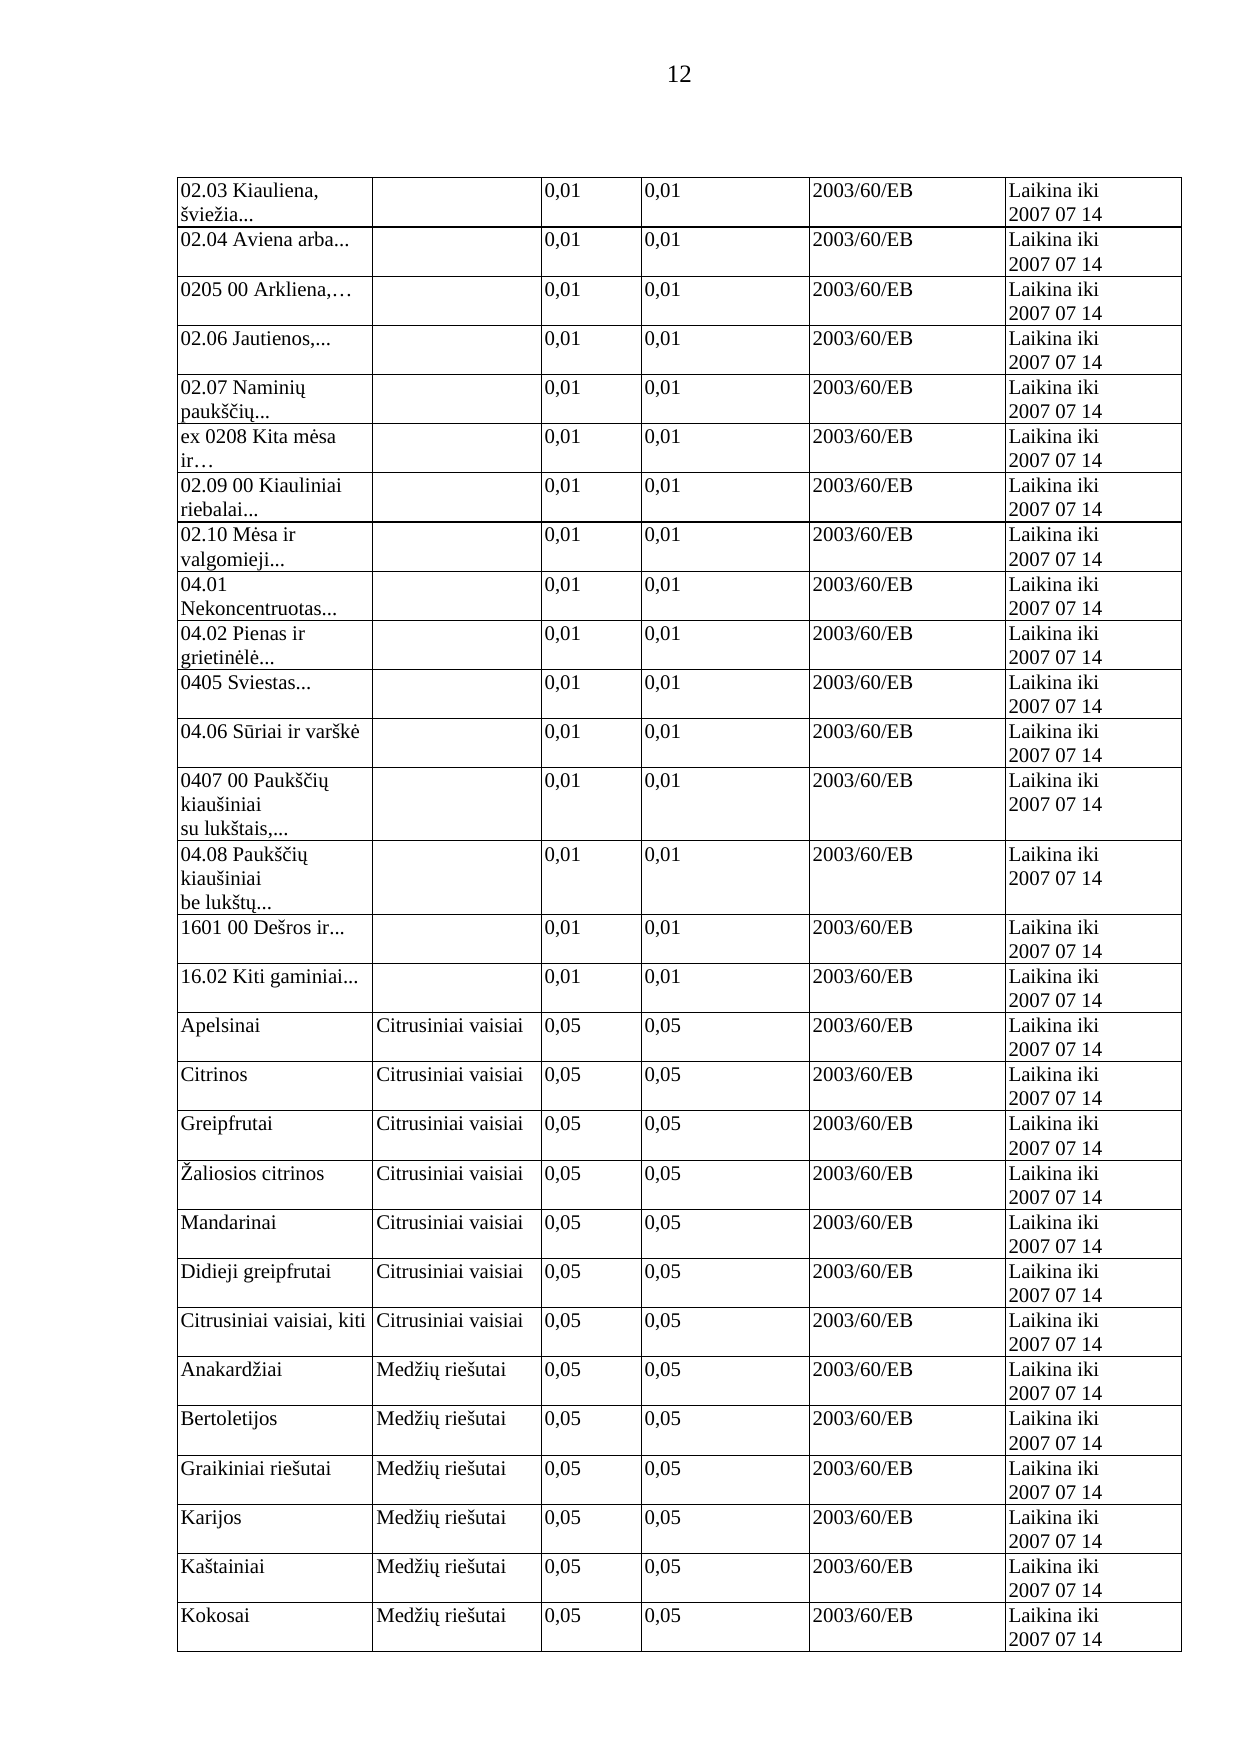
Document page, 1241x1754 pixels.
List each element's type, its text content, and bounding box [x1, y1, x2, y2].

table_cell 2003/60/EB [810, 326, 1005, 374]
table_cell 0,01 [642, 228, 809, 276]
table_cell 0,01 [542, 326, 641, 374]
table_cell 0,05 [542, 1062, 641, 1110]
table_cell Greipfrutai [178, 1111, 372, 1159]
table_cell 04.06 Sūriai ir varškė [178, 719, 372, 767]
table_cell 2003/60/EB [810, 178, 1005, 226]
table_cell 04.01 Nekoncentruotas... [178, 572, 372, 620]
table_cell 1601 00 Dešros ir... [178, 915, 372, 963]
table_cell Kokosai [178, 1603, 372, 1651]
table_cell [373, 670, 541, 718]
table_cell 0,01 [542, 424, 641, 472]
table_cell 2003/60/EB [810, 1259, 1005, 1307]
table_cell Laikina iki 2007 07 14 [1006, 326, 1181, 374]
table_cell Kaštainiai [178, 1554, 372, 1602]
table_cell 0,05 [642, 1603, 809, 1651]
table_cell 0,01 [642, 621, 809, 669]
table_cell 0,05 [642, 1062, 809, 1110]
table_cell 0,01 [642, 670, 809, 718]
table_cell Laikina iki 2007 07 14 [1006, 1357, 1181, 1405]
table_cell Laikina iki 2007 07 14 [1006, 1161, 1181, 1209]
table_cell 2003/60/EB [810, 277, 1005, 325]
table_cell Citrusiniai vaisiai [373, 1210, 541, 1258]
table_cell 2003/60/EB [810, 841, 1005, 914]
table_cell 0,01 [642, 572, 809, 620]
table_cell 02.07 Naminių paukščių... [178, 375, 372, 423]
table_cell 0205 00 Arkliena,… [178, 277, 372, 325]
table_cell 04.02 Pienas ir grietinėlė... [178, 621, 372, 669]
table_cell [373, 326, 541, 374]
table_cell 2003/60/EB [810, 1111, 1005, 1159]
table_cell 0,01 [542, 670, 641, 718]
table_cell 02.04 Aviena arba... [178, 228, 372, 276]
table_cell 2003/60/EB [810, 424, 1005, 472]
table_cell [373, 572, 541, 620]
table_cell 0,01 [642, 375, 809, 423]
table_cell 2003/60/EB [810, 1603, 1005, 1651]
table_cell Žaliosios citrinos [178, 1161, 372, 1209]
table_cell 0,01 [542, 964, 641, 1012]
table_cell Apelsinai [178, 1013, 372, 1061]
table_cell 0,01 [642, 841, 809, 914]
table_cell Laikina iki 2007 07 14 [1006, 1259, 1181, 1307]
table_cell 2003/60/EB [810, 915, 1005, 963]
table_cell 2003/60/EB [810, 1161, 1005, 1209]
table_cell 2003/60/EB [810, 375, 1005, 423]
table_cell 0,05 [642, 1013, 809, 1061]
table_cell 2003/60/EB [810, 719, 1005, 767]
table_cell [373, 178, 541, 226]
table_cell 0,05 [642, 1357, 809, 1405]
table_cell 0,01 [542, 375, 641, 423]
table_cell [373, 841, 541, 914]
table_cell [373, 719, 541, 767]
table_cell 0,01 [642, 719, 809, 767]
table_cell 2003/60/EB [810, 1456, 1005, 1504]
table_cell Laikina iki 2007 07 14 [1006, 523, 1181, 571]
table_cell Laikina iki 2007 07 14 [1006, 670, 1181, 718]
table_cell [373, 228, 541, 276]
table_cell [373, 621, 541, 669]
table_cell 0407 00 Paukščių kiaušiniai su lukštais,... [178, 768, 372, 840]
table_cell 02.10 Mėsa ir valgomieji... [178, 523, 372, 571]
table_cell 0,05 [642, 1161, 809, 1209]
table_cell 0,01 [542, 277, 641, 325]
table_cell Laikina iki 2007 07 14 [1006, 915, 1181, 963]
table_cell 0,01 [542, 841, 641, 914]
table_cell 04.08 Paukščių kiaušiniai be lukštų... [178, 841, 372, 914]
table_cell 02.06 Jautienos,... [178, 326, 372, 374]
table_cell Laikina iki 2007 07 14 [1006, 621, 1181, 669]
table_cell Didieji greipfrutai [178, 1259, 372, 1307]
table_cell 16.02 Kiti gaminiai... [178, 964, 372, 1012]
table_cell Laikina iki 2007 07 14 [1006, 1308, 1181, 1356]
table_cell 0,05 [542, 1111, 641, 1159]
table_cell 0,01 [542, 915, 641, 963]
table_cell Laikina iki 2007 07 14 [1006, 473, 1181, 521]
table_cell 0,01 [642, 915, 809, 963]
table_cell 2003/60/EB [810, 1062, 1005, 1110]
table_cell 2003/60/EB [810, 1013, 1005, 1061]
table_cell 2003/60/EB [810, 1210, 1005, 1258]
table_cell Laikina iki 2007 07 14 [1006, 1210, 1181, 1258]
table_cell 0,05 [642, 1456, 809, 1504]
table_cell [373, 964, 541, 1012]
table_cell 0,01 [542, 572, 641, 620]
table_cell 0,05 [542, 1505, 641, 1553]
table_cell 2003/60/EB [810, 768, 1005, 840]
table_cell Medžių riešutai [373, 1505, 541, 1553]
table_cell Laikina iki 2007 07 14 [1006, 277, 1181, 325]
table_cell Laikina iki 2007 07 14 [1006, 178, 1181, 226]
table_cell [373, 523, 541, 571]
table_cell Anakardžiai [178, 1357, 372, 1405]
table_cell 2003/60/EB [810, 1505, 1005, 1553]
table_cell Medžių riešutai [373, 1456, 541, 1504]
table_cell Medžių riešutai [373, 1406, 541, 1454]
table_cell ex 0208 Kita mėsa ir… [178, 424, 372, 472]
table_cell 0,05 [542, 1357, 641, 1405]
table_cell Laikina iki 2007 07 14 [1006, 1111, 1181, 1159]
table_cell 2003/60/EB [810, 1554, 1005, 1602]
table_cell [373, 277, 541, 325]
table_cell 0,05 [542, 1259, 641, 1307]
table_cell Laikina iki 2007 07 14 [1006, 1456, 1181, 1504]
table_cell 0,01 [642, 523, 809, 571]
table_cell 2003/60/EB [810, 228, 1005, 276]
table_cell Laikina iki 2007 07 14 [1006, 1013, 1181, 1061]
table_cell 2003/60/EB [810, 1357, 1005, 1405]
table_cell Laikina iki 2007 07 14 [1006, 1603, 1181, 1651]
table_cell 0,05 [542, 1013, 641, 1061]
table_cell Medžių riešutai [373, 1357, 541, 1405]
table_cell Citrusiniai vaisiai [373, 1259, 541, 1307]
table_cell Laikina iki 2007 07 14 [1006, 572, 1181, 620]
table_cell 0,01 [642, 277, 809, 325]
table_cell Bertoletijos [178, 1406, 372, 1454]
table_cell 0,05 [642, 1505, 809, 1553]
table_cell 0405 Sviestas... [178, 670, 372, 718]
table_cell 02.03 Kiauliena, šviežia... [178, 178, 372, 226]
table_cell Laikina iki 2007 07 14 [1006, 1406, 1181, 1454]
table_cell Laikina iki 2007 07 14 [1006, 964, 1181, 1012]
table_cell 0,05 [542, 1603, 641, 1651]
table_cell Mandarinai [178, 1210, 372, 1258]
table_cell 0,05 [642, 1308, 809, 1356]
table_cell Laikina iki 2007 07 14 [1006, 1505, 1181, 1553]
table_cell 0,01 [642, 964, 809, 1012]
table_cell Laikina iki 2007 07 14 [1006, 719, 1181, 767]
table_cell Citrusiniai vaisiai [373, 1308, 541, 1356]
table_cell [373, 424, 541, 472]
table_cell 0,05 [542, 1308, 641, 1356]
table_cell 2003/60/EB [810, 523, 1005, 571]
table_cell Citrusiniai vaisiai [373, 1161, 541, 1209]
table_cell 0,01 [542, 621, 641, 669]
table_cell [373, 473, 541, 521]
table_cell 0,01 [642, 473, 809, 521]
table_cell 0,05 [542, 1554, 641, 1602]
table_cell 0,01 [542, 719, 641, 767]
table_cell 0,01 [642, 424, 809, 472]
table_cell Laikina iki 2007 07 14 [1006, 375, 1181, 423]
table_cell 0,05 [642, 1259, 809, 1307]
table_cell Citrinos [178, 1062, 372, 1110]
table_cell 0,05 [642, 1111, 809, 1159]
table_cell 0,01 [542, 523, 641, 571]
table_cell Karijos [178, 1505, 372, 1553]
table_cell 0,01 [542, 768, 641, 840]
table_cell Citrusiniai vaisiai, kiti [178, 1308, 372, 1356]
table_cell 0,05 [542, 1210, 641, 1258]
table_cell Medžių riešutai [373, 1603, 541, 1651]
table_cell Laikina iki 2007 07 14 [1006, 1062, 1181, 1110]
table_cell Laikina iki 2007 07 14 [1006, 424, 1181, 472]
table_cell 0,05 [642, 1210, 809, 1258]
table_cell 0,01 [542, 473, 641, 521]
table_cell 0,05 [542, 1406, 641, 1454]
table_cell 0,01 [642, 178, 809, 226]
table_cell 0,05 [642, 1554, 809, 1602]
table_cell [373, 768, 541, 840]
table_cell 02.09 00 Kiauliniai riebalai... [178, 473, 372, 521]
table_cell 0,05 [542, 1456, 641, 1504]
table_cell 0,01 [542, 178, 641, 226]
table_cell 0,01 [642, 326, 809, 374]
table_cell Graikiniai riešutai [178, 1456, 372, 1504]
table_cell 2003/60/EB [810, 964, 1005, 1012]
table_cell Laikina iki 2007 07 14 [1006, 228, 1181, 276]
table_cell 0,05 [642, 1406, 809, 1454]
table_cell 2003/60/EB [810, 621, 1005, 669]
table_cell 2003/60/EB [810, 473, 1005, 521]
table_cell Laikina iki 2007 07 14 [1006, 841, 1181, 914]
table_cell Laikina iki 2007 07 14 [1006, 768, 1181, 840]
table_cell Citrusiniai vaisiai [373, 1013, 541, 1061]
table_cell [373, 915, 541, 963]
table_cell [373, 375, 541, 423]
table_cell 2003/60/EB [810, 1406, 1005, 1454]
table_cell Laikina iki 2007 07 14 [1006, 1554, 1181, 1602]
table_cell 0,01 [542, 228, 641, 276]
table_cell 0,01 [642, 768, 809, 840]
table_cell 0,05 [542, 1161, 641, 1209]
table_cell Citrusiniai vaisiai [373, 1111, 541, 1159]
table_cell Medžių riešutai [373, 1554, 541, 1602]
table_cell 2003/60/EB [810, 1308, 1005, 1356]
table_cell Citrusiniai vaisiai [373, 1062, 541, 1110]
table_cell 2003/60/EB [810, 572, 1005, 620]
table_cell 2003/60/EB [810, 670, 1005, 718]
